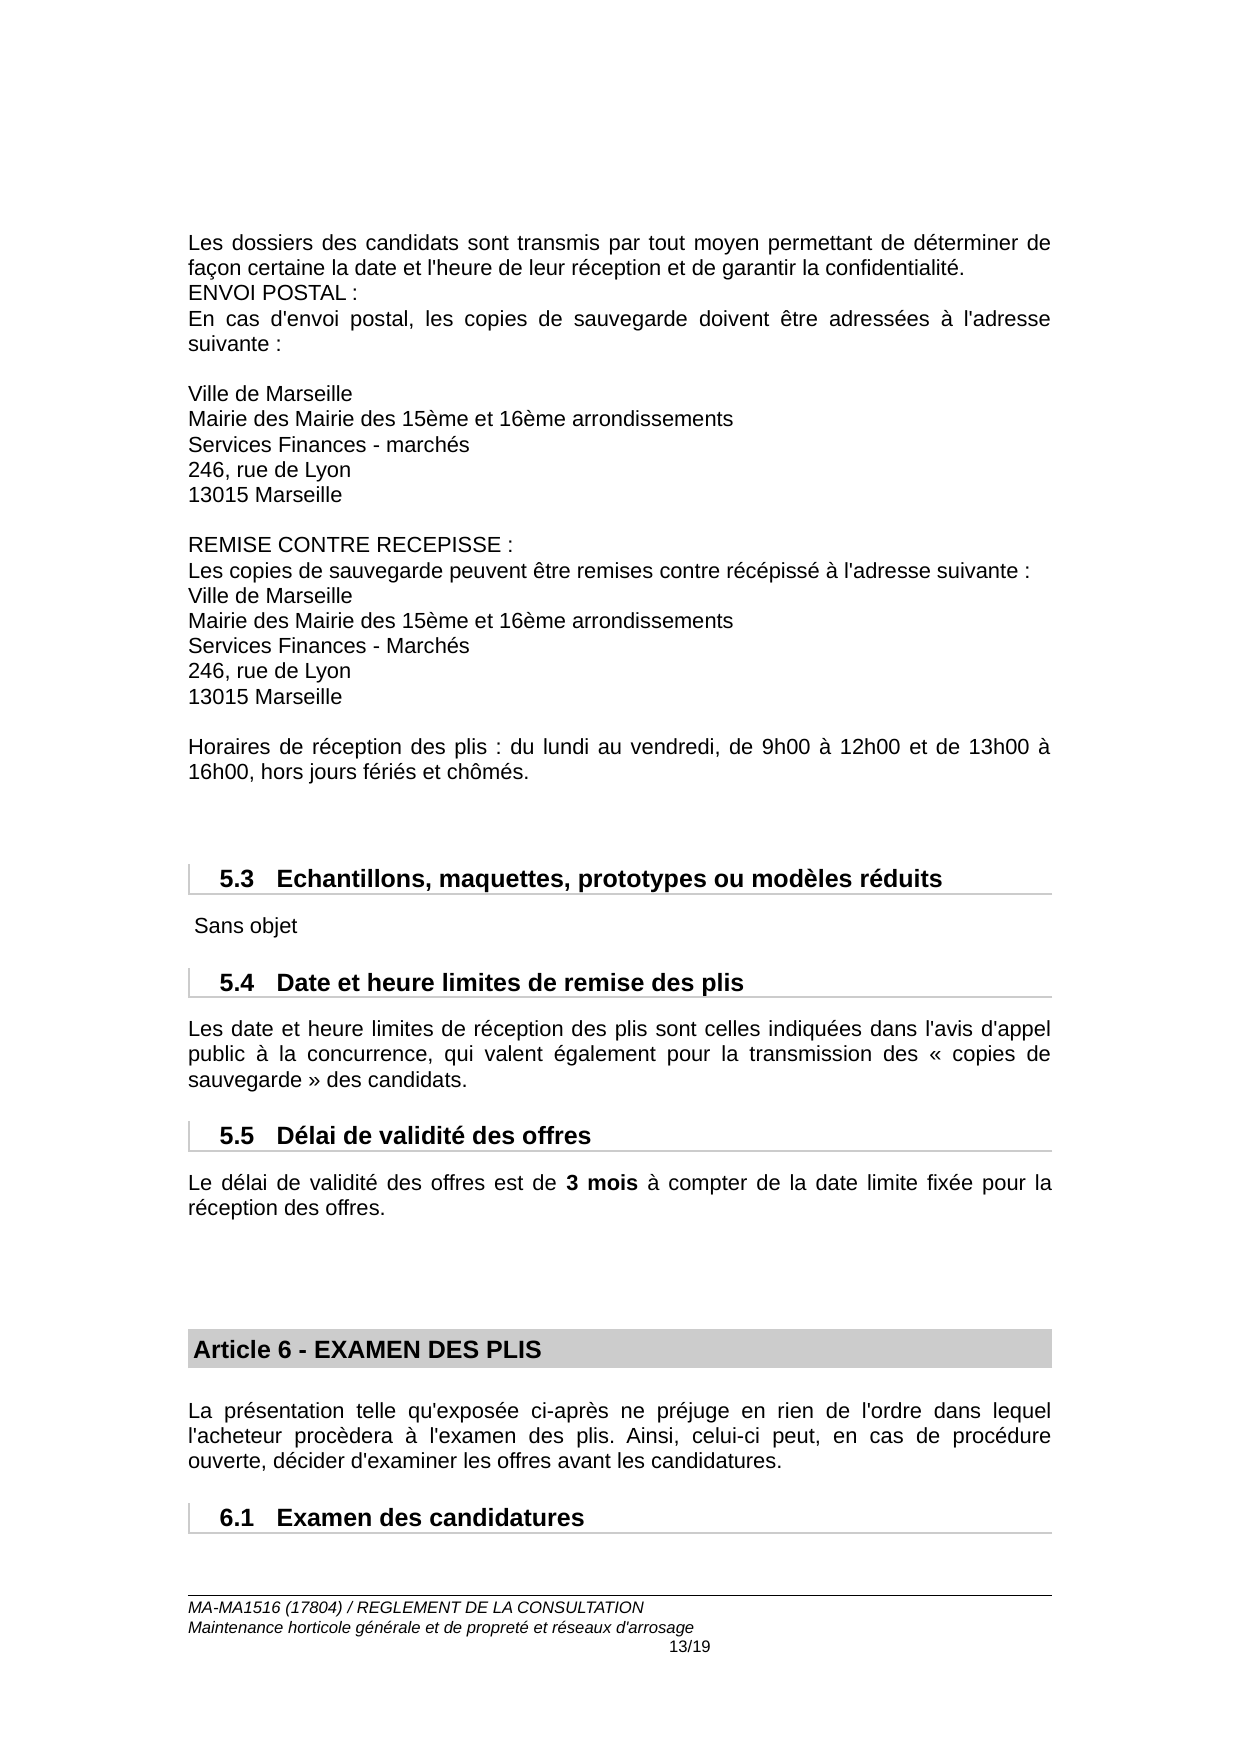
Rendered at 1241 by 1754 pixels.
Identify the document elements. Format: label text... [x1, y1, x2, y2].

text Mairie des Mairie des 15ème et 16ème arrondissements [188, 406, 1052, 431]
text 246, rue de Lyon [188, 457, 1052, 482]
text Services Finances - Marchés [188, 633, 1052, 658]
text Sans objet [188, 913, 1052, 938]
subtitle Date et heure limites de remise des plis [188, 967, 1052, 996]
text REMISE CONTRE RECEPISSE : [188, 532, 1052, 557]
text Horaires de réception des plis : du lundi au vendredi, de 9h00 à 12h00 et de 13h00 à 16h00, hors jours fériés et chômés. [188, 734, 1052, 784]
text 246, rue de Lyon [188, 658, 1052, 683]
subtitle Délai de validité des offres [190, 1121, 1052, 1150]
text 13015 Marseille [188, 482, 1052, 507]
text Le délai de validité des offres est de 3 mois à compter de la date limite fixée pour la réception des offres. [188, 1170, 1052, 1220]
text En cas d'envoi postal, les copies de sauvegarde doivent être adressées à l'adresse suivante : [188, 305, 1052, 356]
text La présentation telle qu'exposée ci-après ne préjuge en rien de l'ordre dans lequel l'acheteur procèdera à l'examen des plis. Ainsi, celui-ci peut, en cas de procédure ouverte, décider d'examiner les offres avant les candidatures. [188, 1398, 1052, 1474]
text Les copies de sauvegarde peuvent être remises contre récépissé à l'adresse suivante : [188, 557, 1052, 583]
subtitle EXAMEN DES PLIS [190, 1332, 1050, 1366]
text 13015 Marseille [188, 683, 1052, 709]
text Ville de Marseille [188, 381, 1052, 406]
subtitle Echantillons, maquettes, prototypes ou modèles réduits [190, 864, 1052, 893]
text Mairie des Mairie des 15ème et 16ème arrondissements [188, 608, 1052, 633]
text Services Finances - marchés [188, 431, 1052, 457]
text ENVOI POSTAL : [188, 280, 1052, 305]
text Les date et heure limites de réception des plis sont celles indiquées dans l'avis d'appel public à la concurrence, qui valent également pour la transmission des « copies de sauvegarde » des candidats. [188, 1016, 1052, 1092]
subtitle Examen des candidatures [190, 1503, 1052, 1532]
text Ville de Marseille [188, 583, 1052, 608]
text Les dossiers des candidats sont transmis par tout moyen permettant de déterminer de façon certaine la date et l'heure de leur réception et de garantir la confidentialité. [188, 230, 1052, 280]
